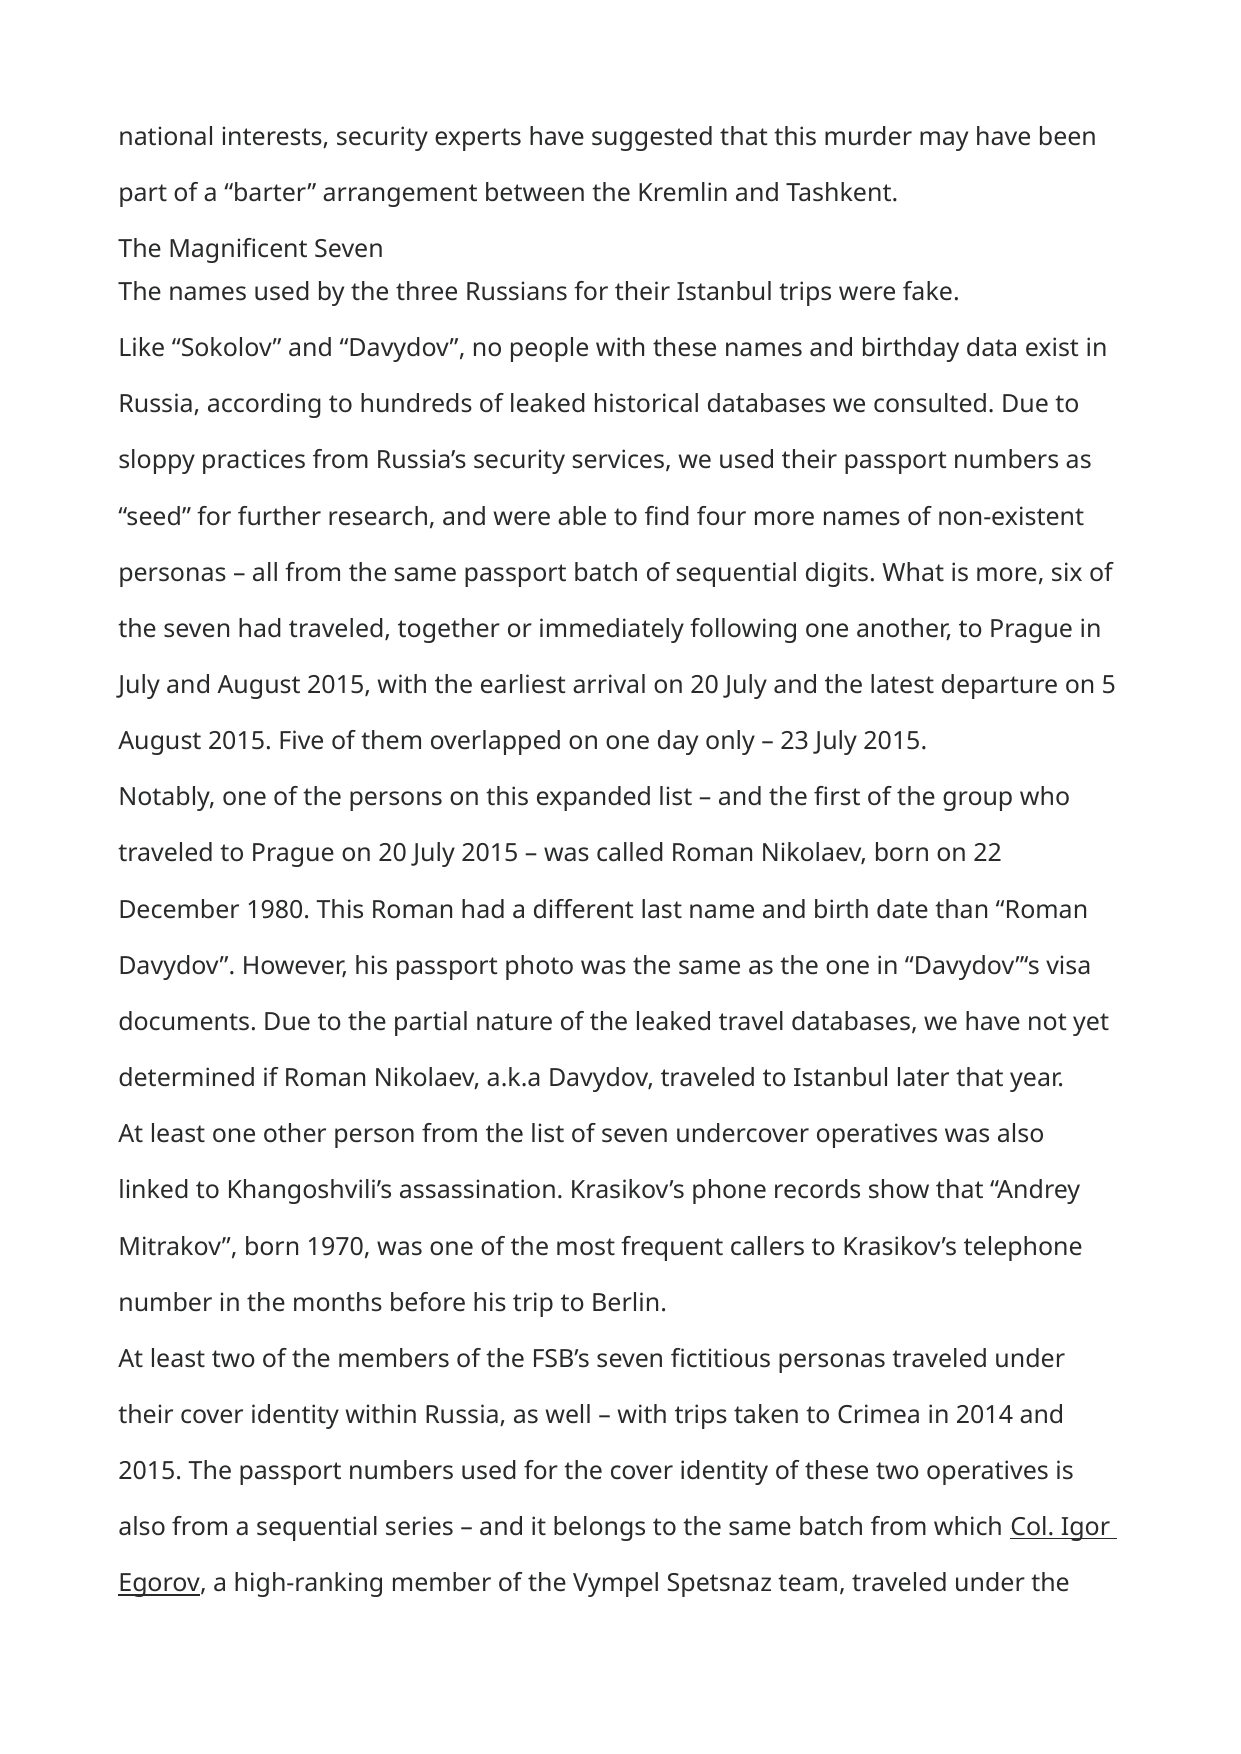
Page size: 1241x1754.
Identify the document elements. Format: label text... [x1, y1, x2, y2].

subtitle The Magnificent Seven [118, 230, 1122, 264]
text The names used by the three Russians for their Istanbul trips were fake. [118, 274, 1122, 308]
text national interests, security experts have suggested that this murder may have been part of a “barter” arrangement between the Kremlin and Tashkent. [118, 118, 1122, 208]
text Like “Sokolov” and “Davydov”, no people with these names and birthday data exist in Russia, according to hundreds of leaked historical databases we consulted. Due to sloppy practices from Russia’s security services, we used their passport numbers as “seed” for further research, and were able to find four more names of non-existent personas – all from the same passport batch of sequential digits. What is more, six of the seven had traveled, together or immediately following one another, to Prague in July and August 2015, with the earliest arrival on 20 July and the latest departure on 5 August 2015. Five of them overlapped on one day only – 23 July 2015. [118, 330, 1122, 757]
text Notably, one of the persons on this expanded list – and the first of the group who traveled to Prague on 20 July 2015 – was called Roman Nikolaev, born on 22 December 1980. This Roman had a different last name and birth date than “Roman Davydov”. However, his passport photo was the same as the one in “Davydov”‘s visa documents. Due to the partial nature of the leaked travel databases, we have not yet determined if Roman Nikolaev, a.k.a Davydov, traveled to Istanbul later that year. [118, 779, 1122, 1094]
text At least two of the members of the FSB’s seven fictitious personas traveled under their cover identity within Russia, as well – with trips taken to Crimea in 2014 and 2015. The passport numbers used for the cover identity of these two operatives is also from a sequential series – and it belongs to the same batch from which Col. Igor Egorov, a high-ranking member of the Vympel Spetsnaz team, traveled under the [118, 1340, 1122, 1599]
text At least one other person from the list of seven undercover operatives was also linked to Khangoshvili’s assassination. Krasikov’s phone records show that “Andrey Mitrakov”, born 1970, was one of the most frequent callers to Krasikov’s telephone number in the months before his trip to Berlin. [118, 1116, 1122, 1318]
